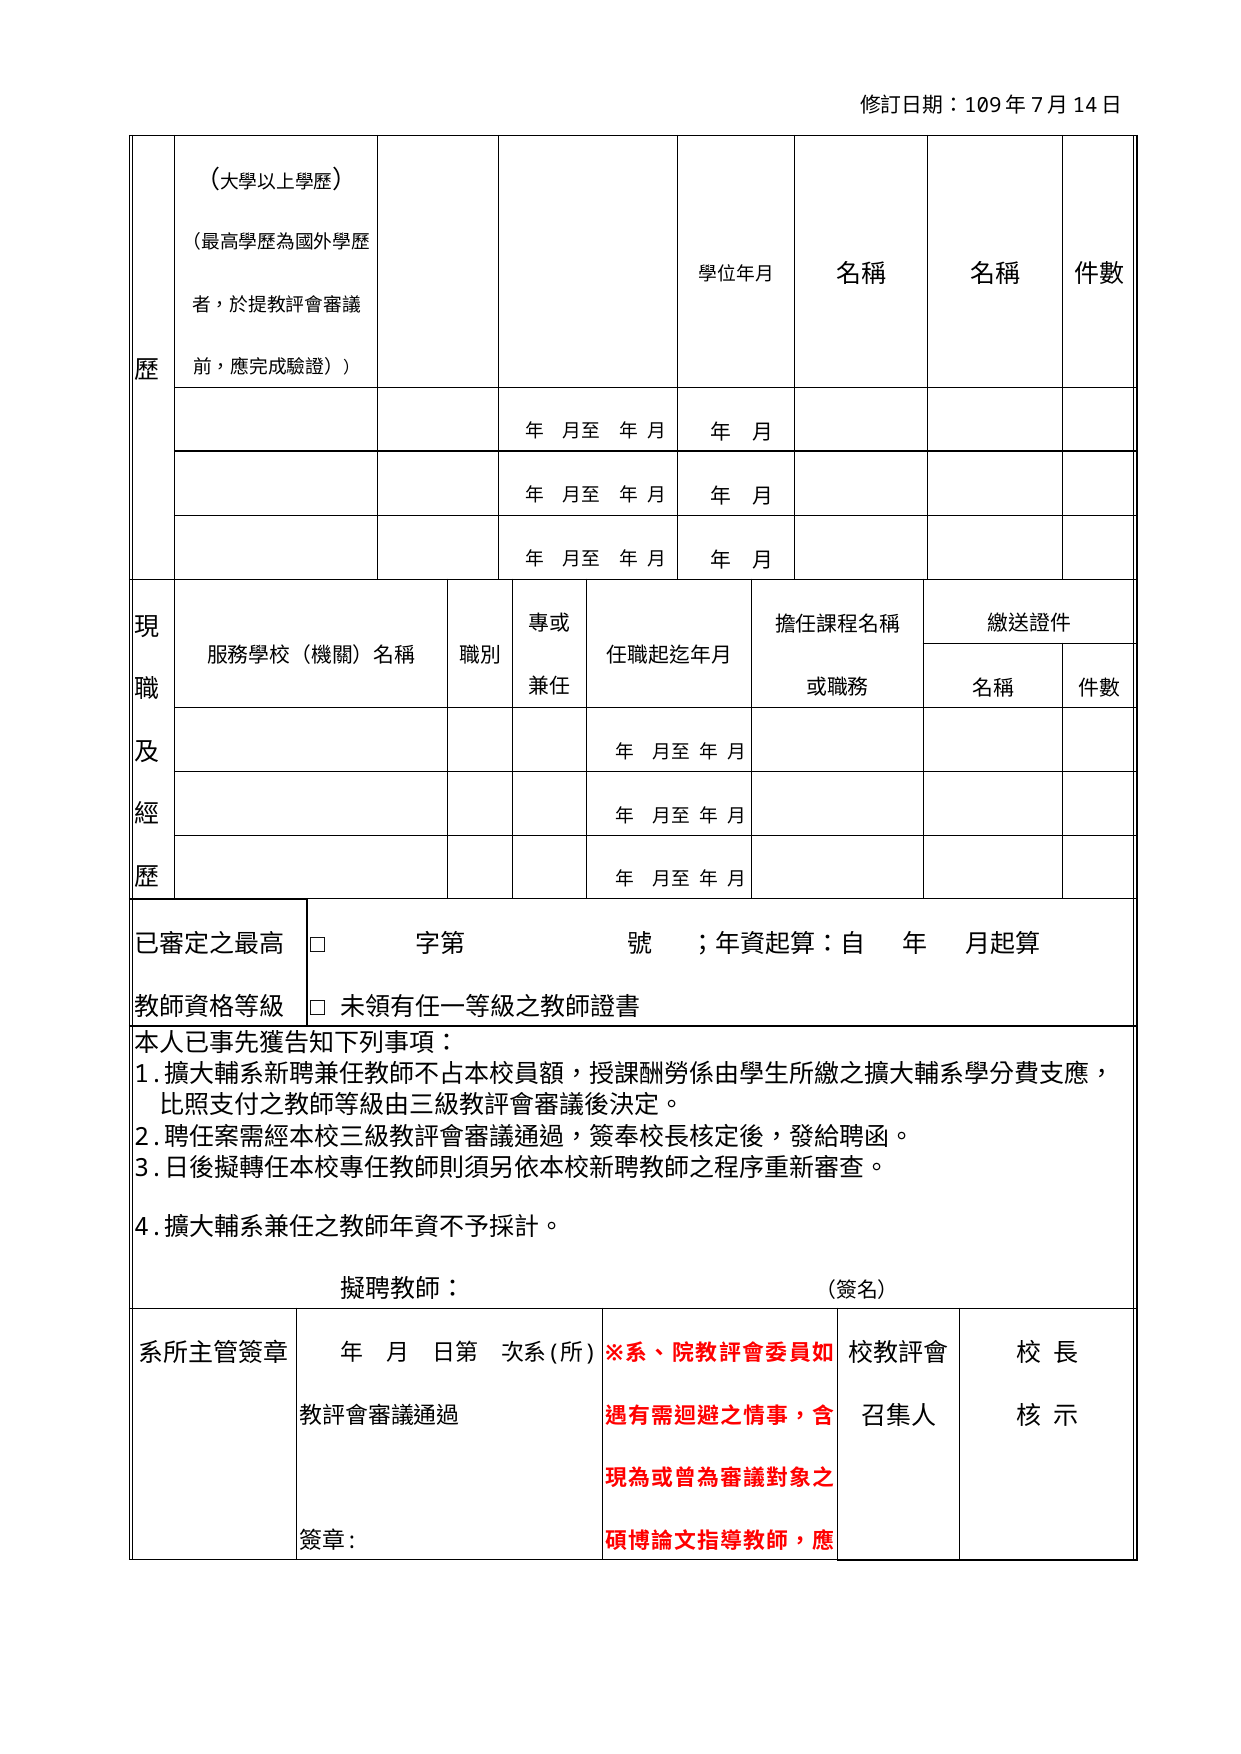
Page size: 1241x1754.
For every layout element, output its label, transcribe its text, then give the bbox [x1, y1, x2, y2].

table_cell 年 月 [678, 452, 794, 514]
table_cell 年 月 日第 次系(所)教評會審議通過 簽章: [297, 1309, 602, 1559]
table_cell 年 月至 年 月 [587, 708, 751, 771]
table_cell ※系、院教評會委員如遇有需迴避之情事，含現為或曾為審議對象之碩博論文指導教師，應 [603, 1309, 837, 1559]
table_cell [928, 452, 1062, 514]
table_cell [795, 388, 927, 450]
table_cell 件數 [1063, 136, 1133, 386]
table_cell 專或 兼任 [513, 580, 586, 707]
table_cell [752, 836, 923, 898]
table_cell 年 月至 年 月 [587, 836, 751, 898]
table_cell [1063, 516, 1133, 578]
table_cell [175, 836, 447, 898]
table_cell 擔任課程名稱 或職務 [752, 580, 923, 707]
table_cell 校 長 核 示 [960, 1309, 1133, 1559]
table_cell [175, 516, 377, 578]
table_cell 年 月 [678, 516, 794, 578]
table_cell 校教評會召集人 [838, 1309, 959, 1559]
table_cell 歷 [133, 136, 174, 578]
table_cell 系所主管簽章 [133, 1309, 296, 1559]
table_cell 名稱 [795, 136, 927, 386]
table_cell [513, 772, 586, 835]
table_cell [1063, 772, 1133, 835]
table_cell 年 月至 年 月 [499, 516, 677, 578]
table_cell [752, 708, 923, 771]
table_cell [448, 836, 512, 898]
table_cell 服務學校（機關）名稱 [175, 580, 447, 707]
table_cell [1063, 708, 1133, 771]
table_cell [924, 836, 1062, 898]
table_cell [175, 708, 447, 771]
table_cell 年 月至 年 月 [587, 772, 751, 835]
table_cell [924, 708, 1062, 771]
table_cell 現職及經歷 [133, 580, 174, 898]
table_cell [513, 708, 586, 771]
table_cell [928, 388, 1062, 450]
table_cell [378, 136, 498, 386]
table_cell [795, 452, 927, 514]
table_cell [1063, 388, 1133, 450]
table_cell [795, 516, 927, 578]
table_cell [175, 452, 377, 514]
table_cell 任職起迄年月 [587, 580, 751, 707]
table_cell 名稱 [928, 136, 1062, 386]
table_cell [378, 452, 498, 514]
table_cell □ 字第 號 ；年資起算：自 年 月起算 □ 未領有任一等級之教師證書 [308, 899, 1133, 1025]
table_cell 職別 [448, 580, 512, 707]
table_cell [448, 772, 512, 835]
table_cell [175, 388, 377, 450]
table_cell [378, 388, 498, 450]
table_cell 年 月 [678, 388, 794, 450]
table_cell 名稱 [924, 644, 1062, 707]
table_cell 年 月至 年 月 [499, 452, 677, 514]
table_cell （大學以上學歷） （最高學歷為國外學歷者，於提教評會審議前，應完成驗證）） [175, 136, 377, 386]
table_cell [752, 772, 923, 835]
table_cell [448, 708, 512, 771]
table_cell 已審定之最高 教師資格等級 [133, 900, 306, 1025]
table_cell 本人已事先獲告知下列事項： 1.擴大輔系新聘兼任教師不占本校員額，授課酬勞係由學生所繳之擴大輔系學分費支應，比照支付之教師等級由三級教評會審議後決定。 2.聘任案需經本校三級教評會審議通過，簽奉校長核定後，發給聘函。 3.日後擬轉任本校專任教師則須另依本校新聘教師之程序重新審查。 4.擴大輔系兼任之教師年資不予採計。 擬聘教師： （簽名） [133, 1027, 1133, 1308]
table_cell 學位年月 [678, 136, 794, 386]
table_cell [378, 516, 498, 578]
table_cell [1063, 452, 1133, 514]
table_cell 繳送證件 [924, 580, 1133, 643]
table_cell [928, 516, 1062, 578]
table_cell [499, 136, 677, 386]
table_cell [1063, 836, 1133, 898]
table_cell 件數 [1063, 644, 1133, 707]
table_cell [513, 836, 586, 898]
table_cell [175, 772, 447, 835]
table_cell [924, 772, 1062, 835]
table_cell 年 月至 年 月 [499, 388, 677, 450]
